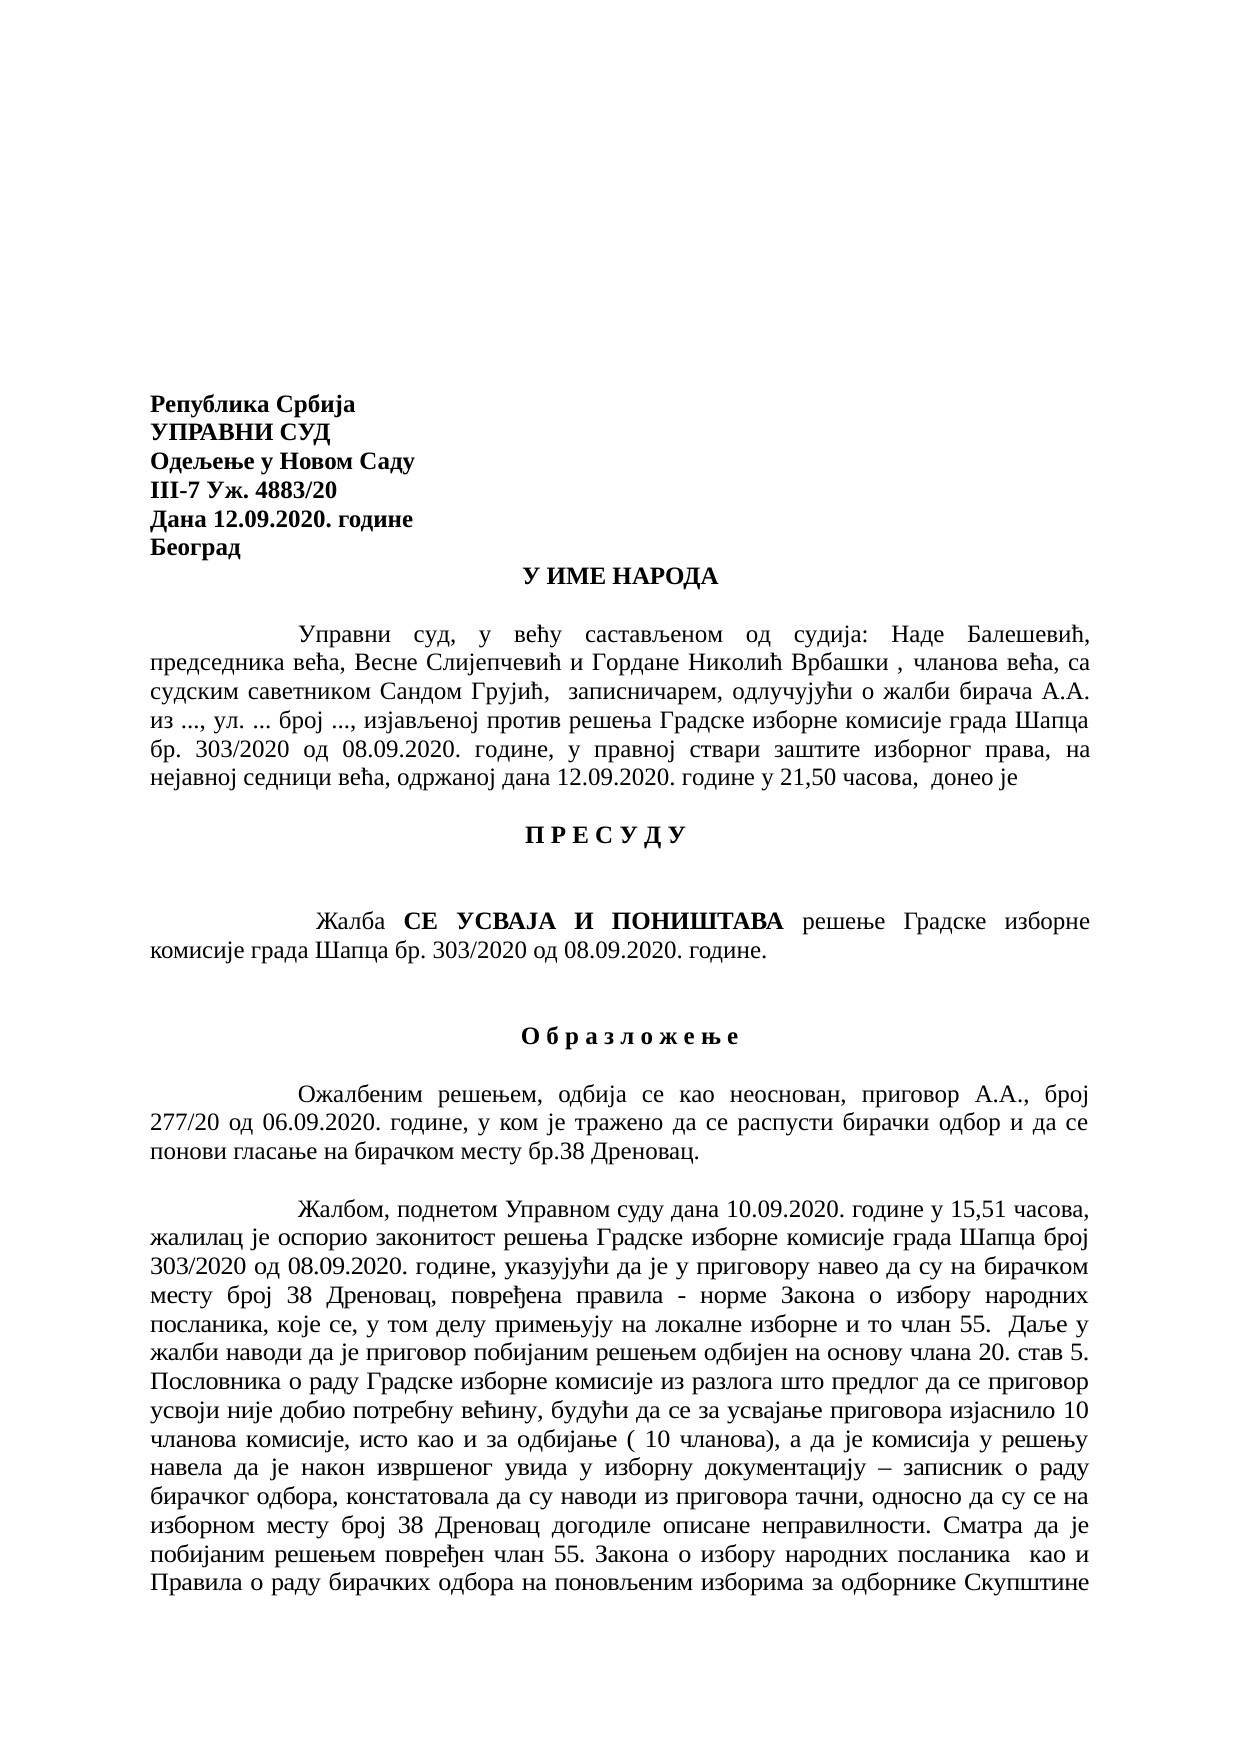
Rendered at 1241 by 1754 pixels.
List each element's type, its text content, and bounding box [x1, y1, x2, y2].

text Управни суд, у већу састављеном од судија: Наде Балешевић, председника већа, Весне Слијепчевић и Гордане Николић Врбашки , чланова већа, са судским саветником Сандом Грујић, записничарем, одлучујући о жалби бирача A.A. из ..., ул. ... број ..., изјављеној против решења Градске изборне комисије града Шапца бр. 303/2020 од 08.09.2020. године, у правној ствари заштите изборног права, на нејавној седници већа, одржаној дана 12.09.2020. године у 21,50 часова, донео је [150, 619, 1090, 791]
text О б р а з л о ж е њ е [150, 1021, 1090, 1050]
text Република Србија [150, 148, 1090, 417]
text Дана 12.09.2020. године [150, 504, 1090, 532]
text Београд [150, 532, 1090, 561]
text Одељење у Новом Саду [150, 446, 1090, 475]
text Жалбом, поднетом Управном суду дана 10.09.2020. године у 15,51 часова, жалилац је оспорио законитост решења Градске изборне комисије града Шапца број 303/2020 од 08.09.2020. године, указујући да је у приговору навео да су на бирачком месту број 38 Дреновац, повређена правила - норме Закона о избору народних посланика, које се, у том делу примењују на локалне изборне и то члан 55. Даље у жалби наводи да је приговор побијаним решењем одбијен на основу члана 20. став 5. Пословника о раду Градске изборне комисије из разлога што предлог да се приговор усвоји није добио потребну већину, будући да се за усвајање приговора изјаснило 10 чланова комисије, исто као и за одбијање ( 10 чланова), а да је комисија у решењу навела да је након извршеног увида у изборну документацију – записник о раду бирачког одбора, констатовала да су наводи из приговора тачни, односно да су се на изборном месту број 38 Дреновац догодиле описане неправилности. Сматра да је побијаним решењем повређен члан 55. Закона о избору народних посланика као и Правила о раду бирачких одбора на поновљеним изборима за одборнике Скупштине [150, 1194, 1090, 1596]
text Жалба СЕ УСВАЈА И ПОНИШТАВА решење Градске изборне комисије града Шапца бр. 303/2020 од 08.09.2020. године. [150, 906, 1090, 964]
text Ожалбеним решењем, одбија се као неоснован, приговор A.A., број 277/20 од 06.09.2020. године, у ком је тражено да се распусти бирачки одбор и да се понови гласање на бирачком месту бр.38 Дреновац. [150, 1079, 1090, 1165]
text III-7 Уж. 4883/20 [150, 475, 1090, 504]
text П Р Е С У Д У [150, 820, 1090, 849]
text У ИМЕ НАРОДА [150, 561, 1090, 590]
text УПРАВНИ СУД [150, 417, 1090, 446]
